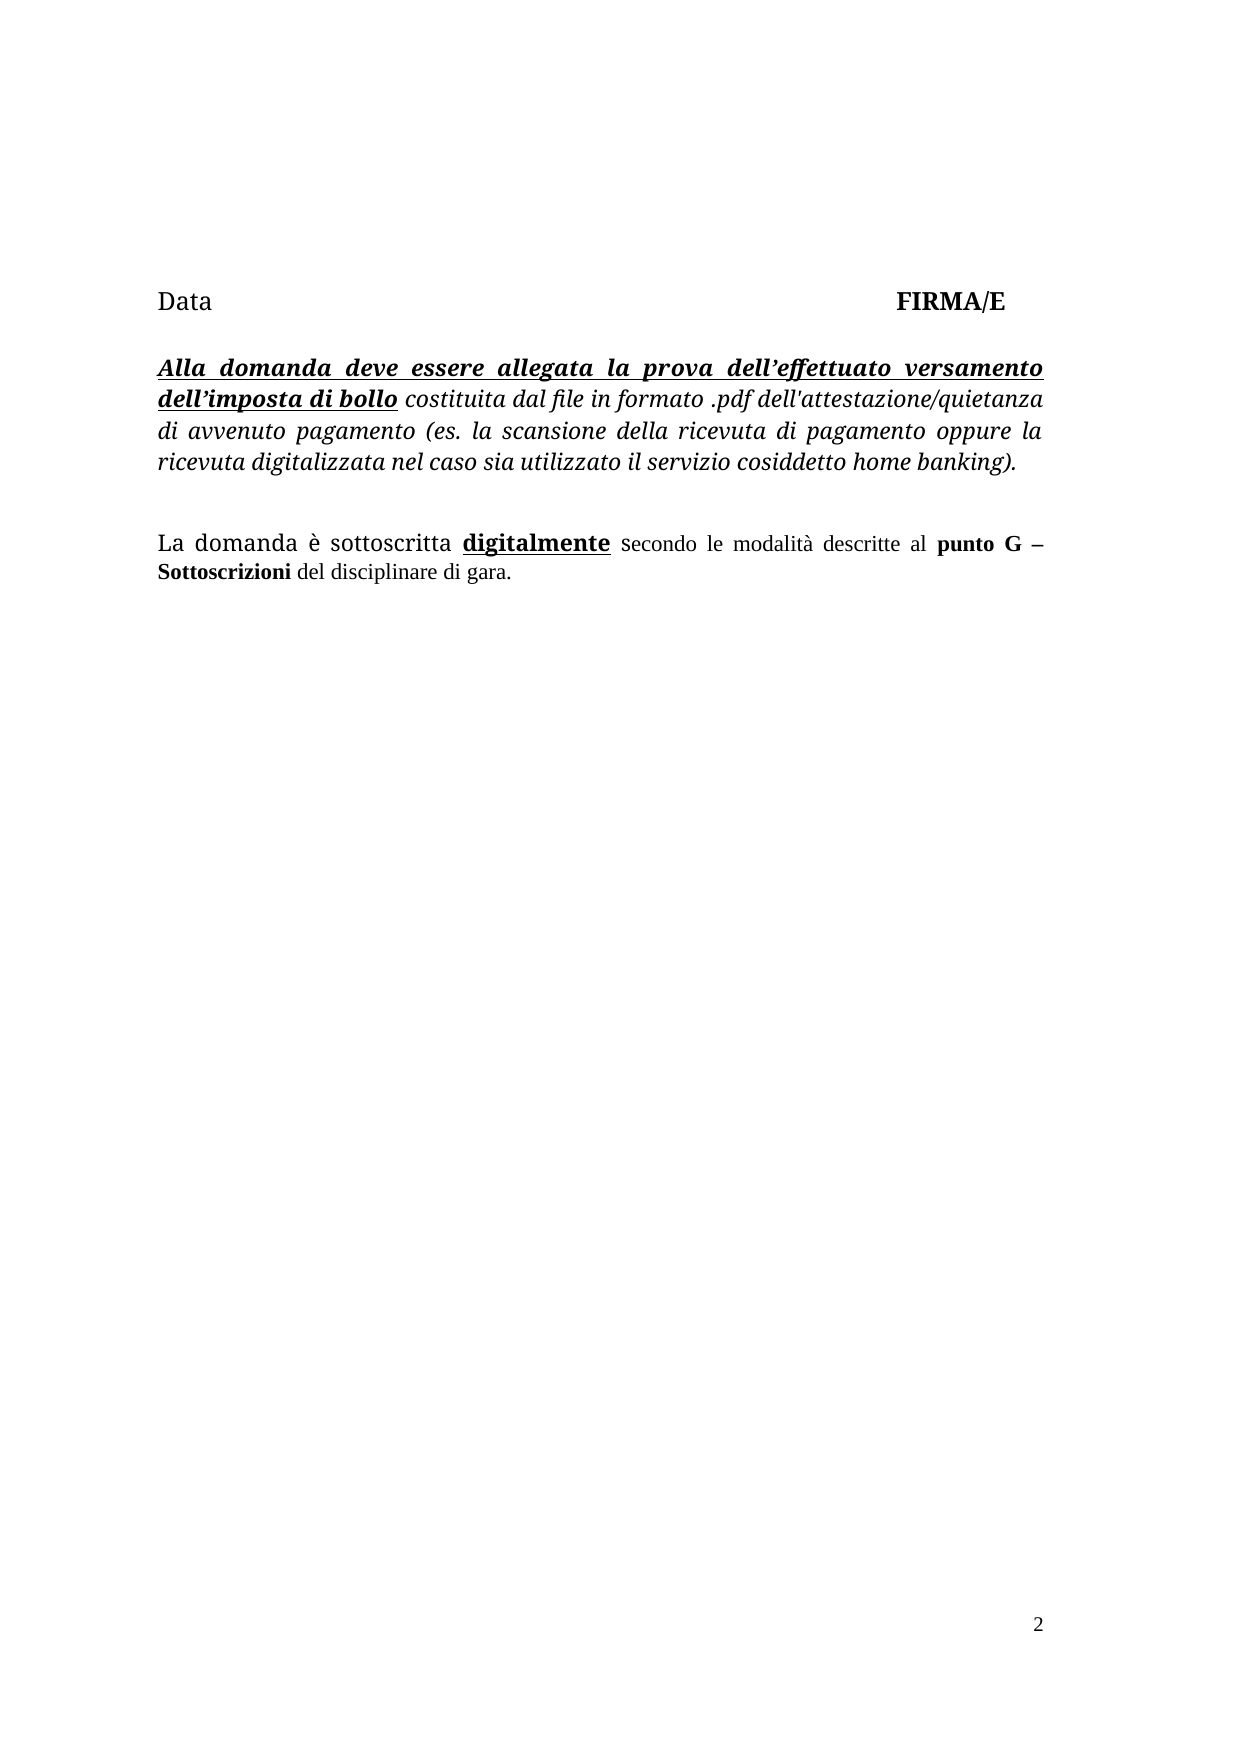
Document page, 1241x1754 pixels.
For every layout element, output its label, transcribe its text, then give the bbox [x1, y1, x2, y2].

text dell’imposta di bollo costituita dal file in formato .pdf dell'attestazione/quietanza di avvenuto pagamento (es. la scansione della ricevuta di pagamento oppure la ricevuta digitalizzata nel caso sia utilizzato il servizio cosiddetto home banking). [157, 380, 1043, 477]
text Data FIRMA/E [157, 284, 1043, 318]
text Alla domanda deve essere allegata la prova dell’effettuato versamento [157, 352, 1043, 379]
text La domanda è sottoscritta digitalmente secondo le modalità descritte al punto G – Sottoscrizioni del disciplinare di gara. [157, 527, 1043, 585]
